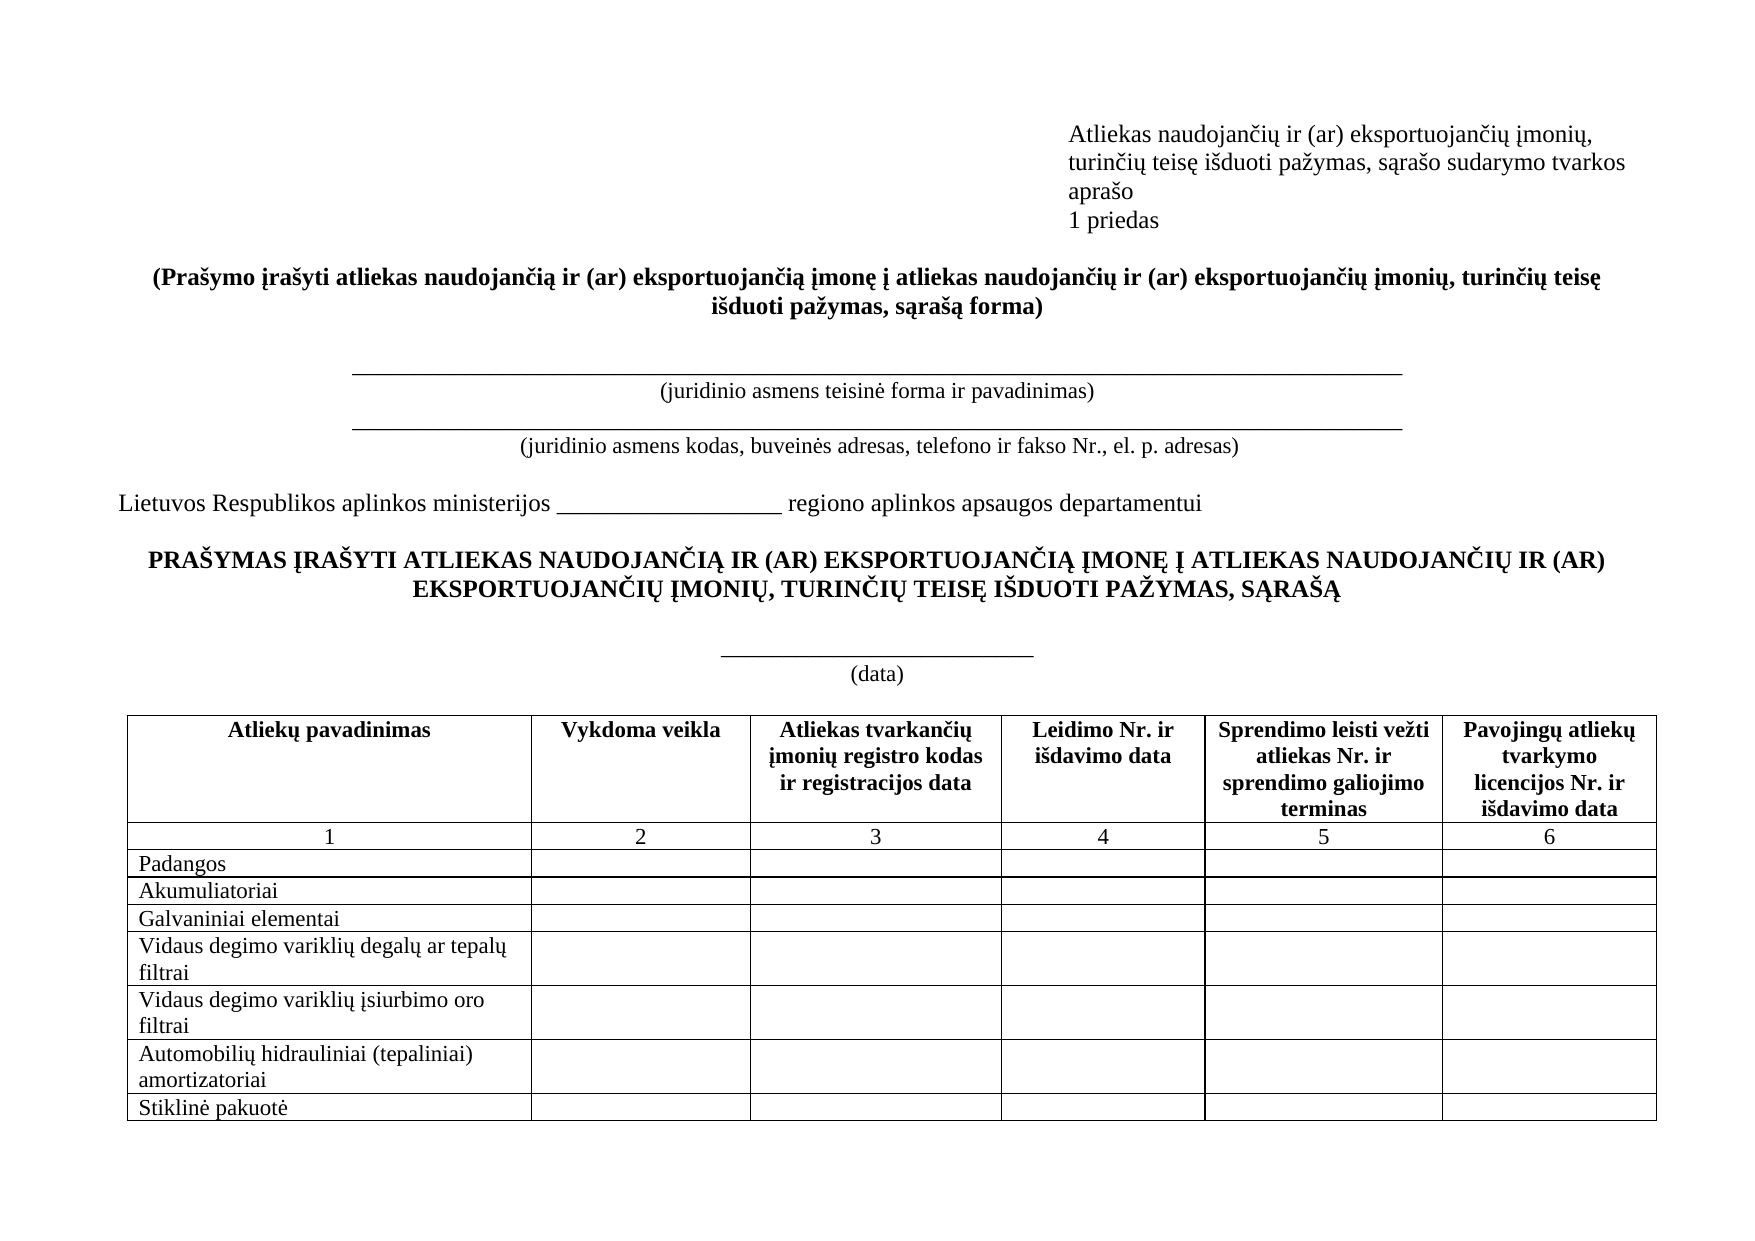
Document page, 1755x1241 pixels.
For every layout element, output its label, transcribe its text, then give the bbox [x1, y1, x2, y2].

table_cell [532, 932, 750, 985]
table_cell 1 [128, 823, 531, 849]
table_cell [1206, 878, 1442, 904]
table_cell [1443, 1040, 1656, 1092]
table_cell [1206, 1094, 1442, 1120]
table_cell Akumuliatoriai [128, 878, 531, 904]
table_header Atliekų pavadinimas [128, 716, 531, 822]
table_cell [1002, 1094, 1204, 1120]
table_cell 6 [1443, 823, 1656, 849]
table_cell [1206, 932, 1442, 985]
table_cell [1002, 905, 1204, 931]
text (juridinio asmens teisinė forma ir pavadinimas) [118, 377, 1636, 404]
table_cell 5 [1206, 823, 1442, 849]
table_cell 3 [751, 823, 1001, 849]
text (juridinio asmens kodas, buveinės adresas, telefono ir fakso Nr., el. p. adresas) [118, 432, 1636, 459]
table_cell [751, 850, 1001, 876]
table_cell [751, 986, 1001, 1039]
table_cell [1002, 850, 1204, 876]
table_cell [1002, 1040, 1204, 1092]
text _________________________ [118, 631, 1636, 660]
table_cell [1443, 986, 1656, 1039]
text (Prašymo įrašyti atliekas naudojančią ir (ar) eksportuojančią įmonę į atliekas naudojančių ir (ar) eksportuojančių įmonių, turinčių teisę išduoti pažymas, sąrašą forma) [118, 262, 1636, 320]
table_header Atliekas tvarkančių įmonių registro kodas ir registracijos data [751, 716, 1001, 822]
table_cell [532, 878, 750, 904]
text Atliekas naudojančių ir (ar) eksportuojančių įmonių, turinčių teisę išduoti pažymas, sąrašo sudarymo tvarkos aprašo [1068, 119, 1636, 205]
table_cell [1002, 878, 1204, 904]
table_cell 2 [532, 823, 750, 849]
table_cell [532, 1094, 750, 1120]
text (data) [118, 660, 1636, 686]
table_cell Stiklinė pakuotė [128, 1094, 531, 1120]
text PRAŠYMAS ĮRAŠYTI ATLIEKAS NAUDOJANČIĄ IR (AR) EKSPORTUOJANČIĄ ĮMONĘ Į ATLIEKAS NAUDOJANČIŲ IR (AR) EKSPORTUOJANČIŲ ĮMONIŲ, TURINČIŲ TEISĘ IŠDUOTI PAŽYMAS, SĄRAŠĄ [118, 545, 1636, 603]
table_cell [532, 1040, 750, 1092]
table_header Leidimo Nr. ir išdavimo data [1002, 716, 1204, 822]
table_cell [532, 905, 750, 931]
table_cell Automobilių hidrauliniai (tepaliniai) amortizatoriai [128, 1040, 531, 1092]
table_cell [1443, 932, 1656, 985]
table_cell [751, 905, 1001, 931]
table_cell [532, 986, 750, 1039]
table_header Pavojingų atliekų tvarkymo licencijos Nr. ir išdavimo data [1443, 716, 1656, 822]
table_cell [1443, 850, 1656, 876]
table_cell [1206, 850, 1442, 876]
table_cell 4 [1002, 823, 1204, 849]
table_cell [1443, 905, 1656, 931]
text 1 priedas [1068, 205, 1636, 234]
text Lietuvos Respublikos aplinkos ministerijos __________________ regiono aplinkos apsaugos departamentui [118, 488, 1636, 516]
table_cell [1206, 986, 1442, 1039]
table_cell [751, 1094, 1001, 1120]
text ____________________________________________________________________________________ [118, 404, 1636, 432]
table_cell [751, 878, 1001, 904]
table_header Sprendimo leisti vežti atliekas Nr. ir sprendimo galiojimo terminas [1206, 716, 1442, 822]
table_cell [1002, 986, 1204, 1039]
table_cell [751, 932, 1001, 985]
table_cell [1443, 878, 1656, 904]
table_cell Vidaus degimo variklių įsiurbimo oro filtrai [128, 986, 531, 1039]
table_cell [532, 850, 750, 876]
table_cell Padangos [128, 850, 531, 876]
table_cell [1206, 1040, 1442, 1092]
table_cell [1206, 905, 1442, 931]
table_cell Galvaniniai elementai [128, 905, 531, 931]
text ____________________________________________________________________________________ [118, 349, 1636, 377]
table_cell [1002, 932, 1204, 985]
table_header Vykdoma veikla [532, 716, 750, 822]
table_cell [1443, 1094, 1656, 1120]
table_cell [751, 1040, 1001, 1092]
table_cell Vidaus degimo variklių degalų ar tepalų filtrai [128, 932, 531, 985]
